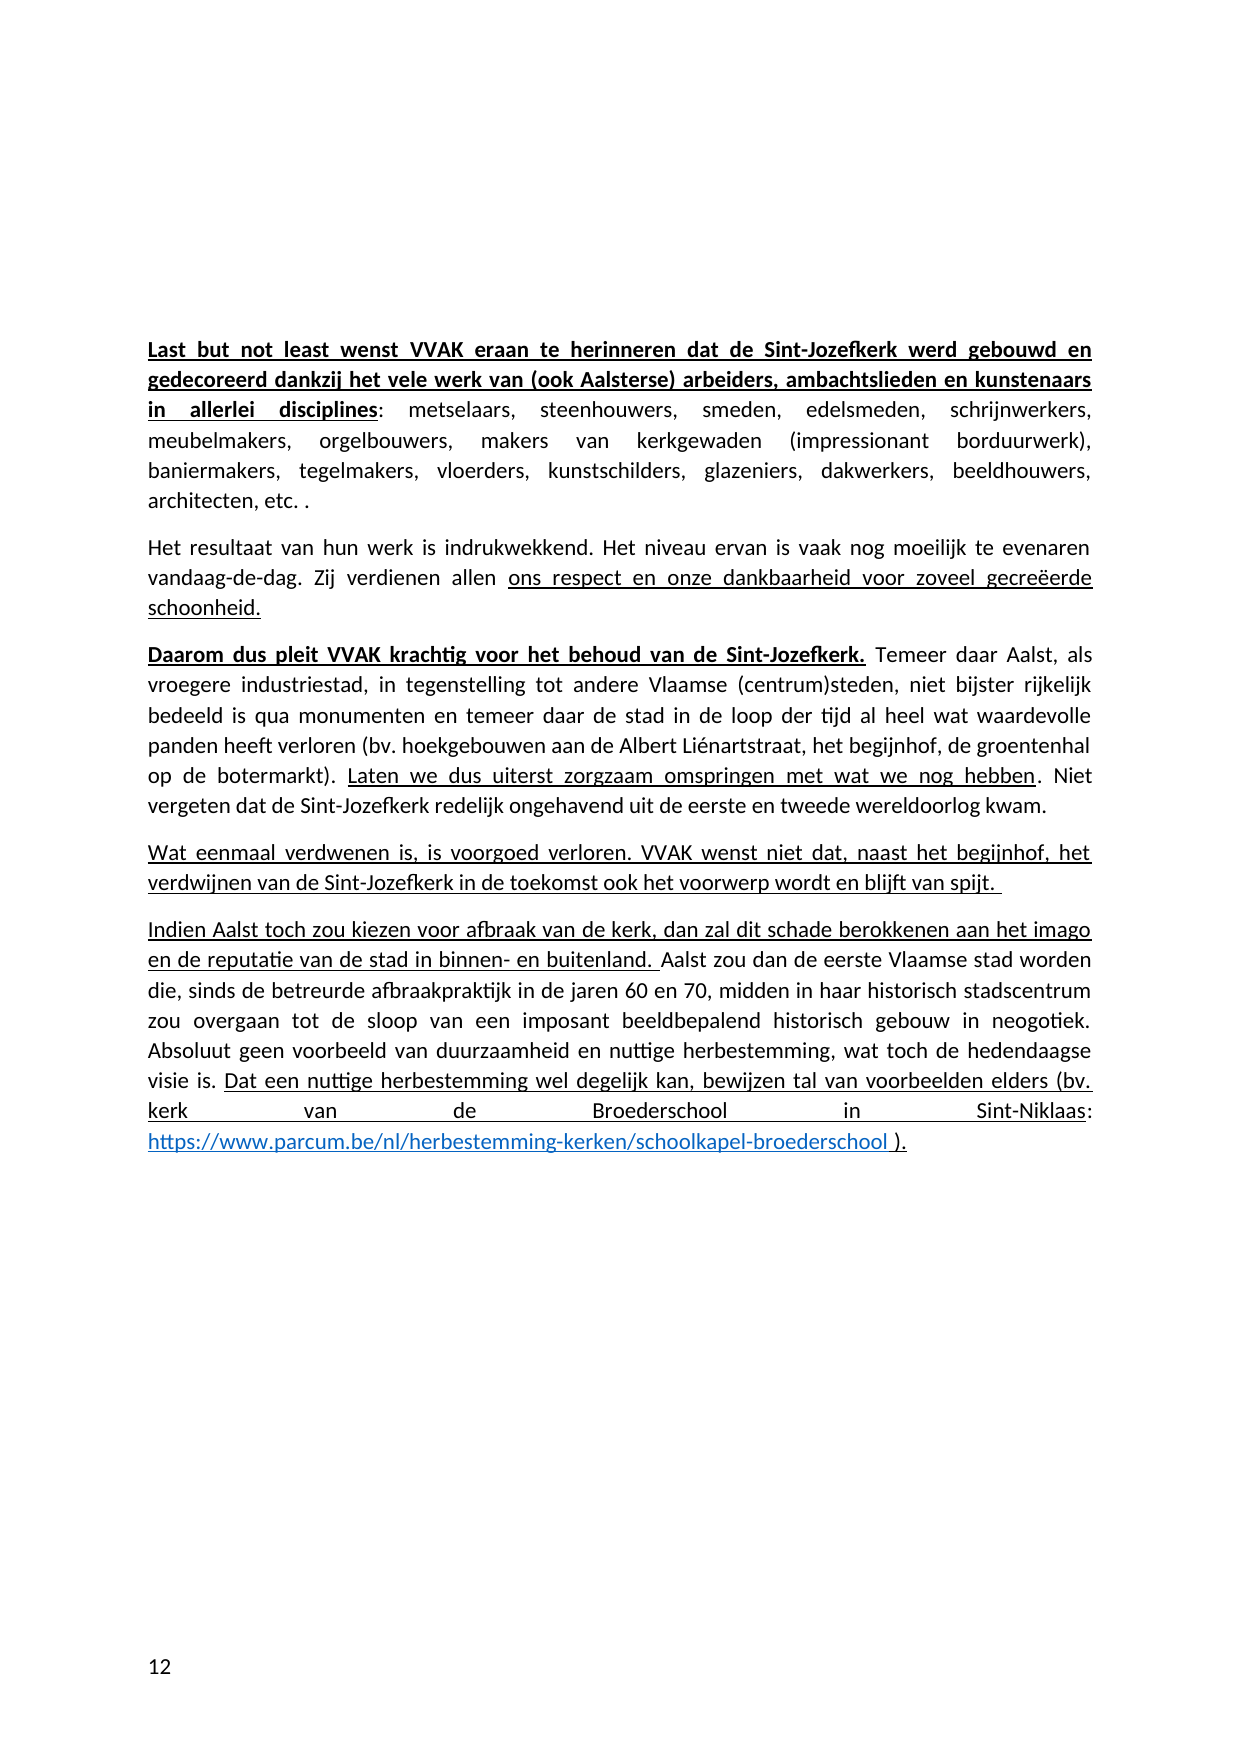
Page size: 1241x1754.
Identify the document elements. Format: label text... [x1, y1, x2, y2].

text Daarom dus pleit VVAK krachtig voor het behoud van de Sint-Jozefkerk. Temeer daar Aalst, als vroegere industriestad, in tegenstelling tot andere Vlaamse (centrum)steden, niet bijster rijkelijk bedeeld is qua monumenten en temeer daar de stad in de loop der tijd al heel wat waardevolle panden heeft verloren (bv. hoekgebouwen aan de Albert Liénartstraat, het begijnhof, de groentenhal op de botermarkt). Laten we dus uiterst zorgzaam omspringen met wat we nog hebben. Niet vergeten dat de Sint-Jozefkerk redelijk ongehavend uit de eerste en tweede wereldoorlog kwam. [148, 640, 1093, 819]
text Het resultaat van hun werk is indrukwekkend. Het niveau ervan is vaak nog moeilijk te evenaren vandaag-de-dag. Zij verdienen allen ons respect en onze dankbaarheid voor zoveel gecreëerde schoonheid. [148, 533, 1093, 621]
text Wat eenmaal verdwenen is, is voorgoed verloren. VVAK wenst niet dat, naast het begijnhof, het verdwijnen van de Sint-Jozefkerk in de toekomst ook het voorwerp wordt en blijft van spijt. [148, 838, 1093, 896]
text Last but not least wenst VVAK eraan te herinneren dat de Sint-Jozefkerk werd gebouwd en gedecoreerd dankzij het vele werk van (ook Aalsterse) arbeiders, ambachtslieden en kunstenaars in allerlei disciplines: metselaars, steenhouwers, smeden, edelsmeden, schrijnwerkers, meubelmakers, orgelbouwers, makers van kerkgewaden (impressionant borduurwerk), baniermakers, tegelmakers, vloerders, kunstschilders, glazeniers, dakwerkers, beeldhouwers, architecten, etc. . [148, 335, 1093, 514]
text Indien Aalst toch zou kiezen voor afbraak van de kerk, dan zal dit schade berokkenen aan het imago en de reputatie van de stad in binnen- en buitenland. Aalst zou dan de eerste Vlaamse stad worden die, sinds de betreurde afbraakpraktijk in de jaren 60 en 70, midden in haar historisch stadscentrum zou overgaan tot de sloop van een imposant beeldbepalend historisch gebouw in neogotiek. Absoluut geen voorbeeld van duurzaamheid en nuttige herbestemming, wat toch de hedendaagse visie is. Dat een nuttige herbestemming wel degelijk kan, bewijzen tal van voorbeelden elders (bv. kerk van de Broederschool in Sint-Niklaas: https://www.parcum.be/nl/herbestemming-kerken/schoolkapel-broederschool ). [148, 915, 1093, 1155]
